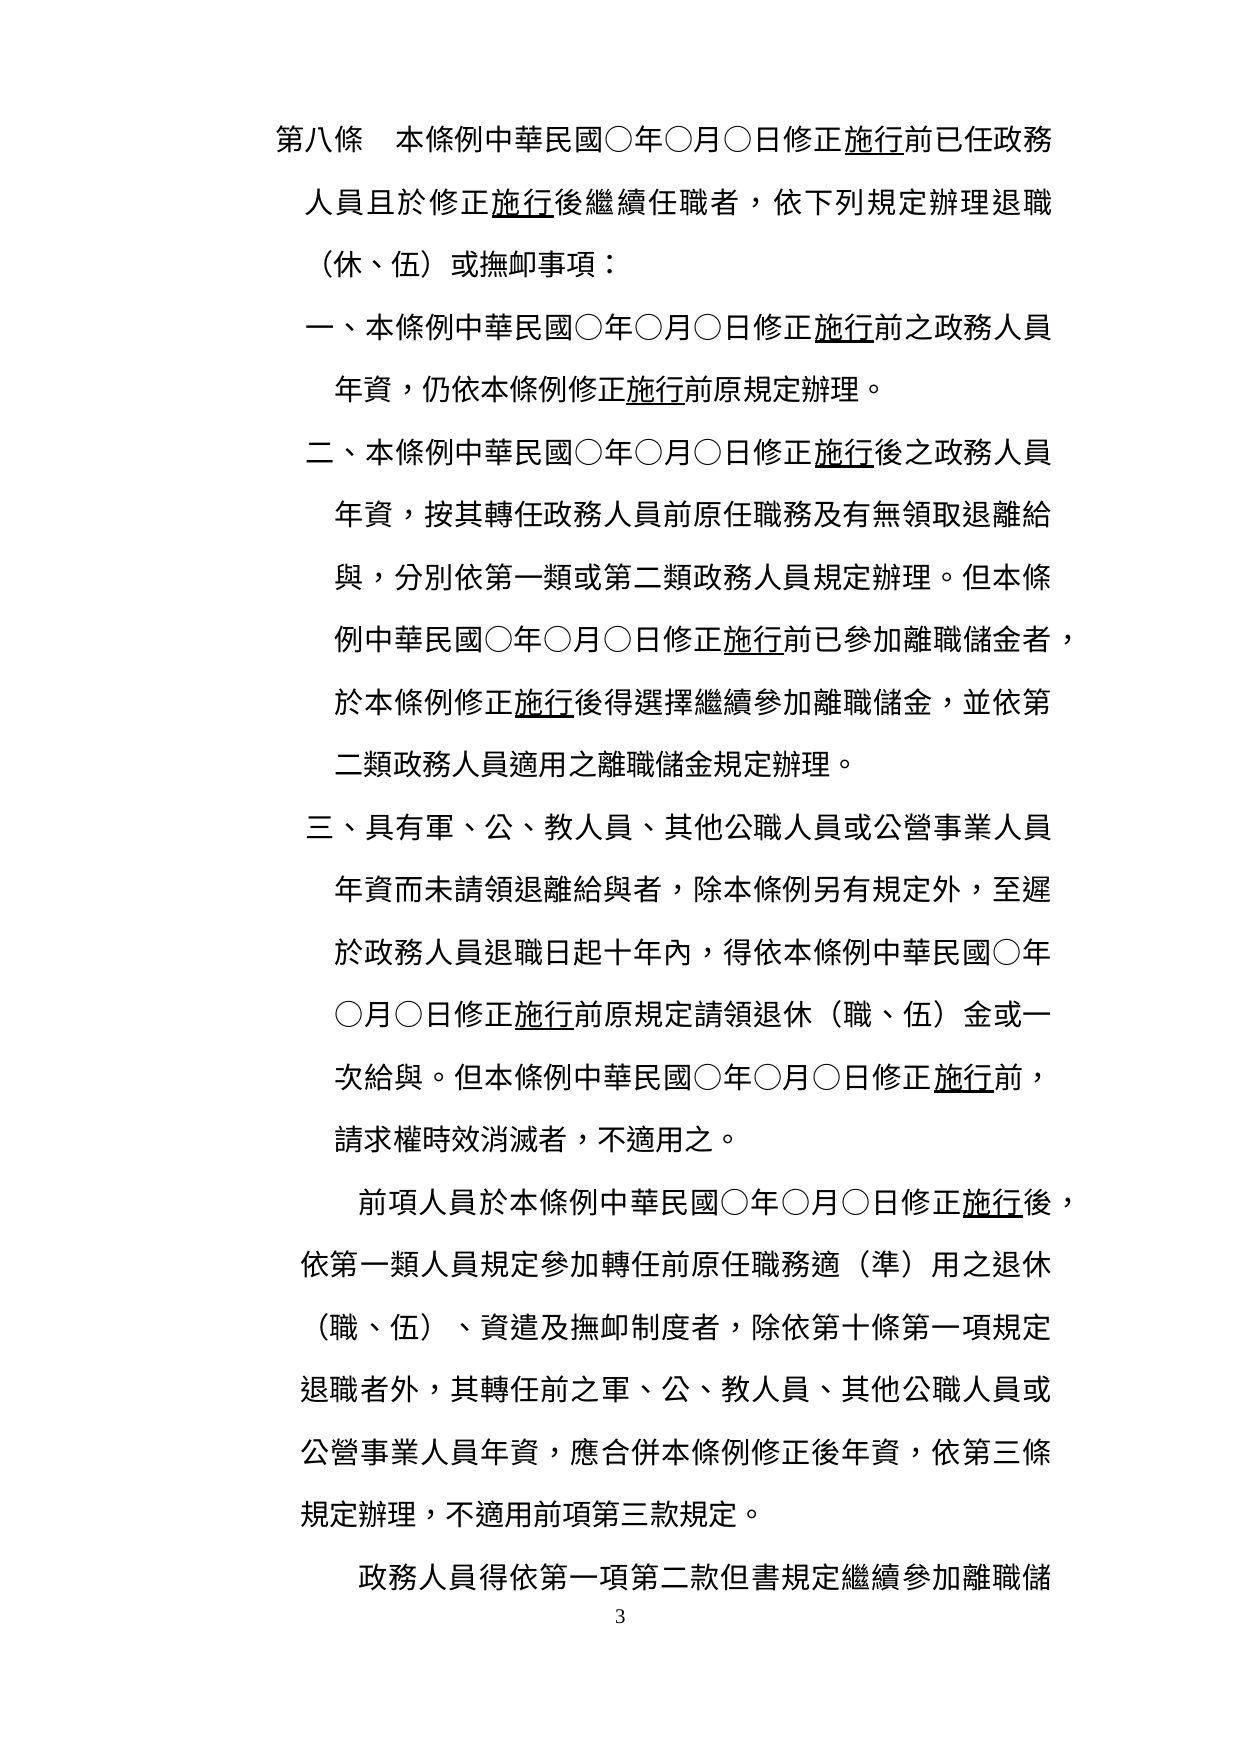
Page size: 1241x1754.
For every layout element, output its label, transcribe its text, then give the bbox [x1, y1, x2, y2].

text 政務人員得依第一項第二款但書規定繼續參加離職儲 [300, 1534, 1053, 1596]
text 三、具有軍、公、教人員、其他公職人員或公營事業人員年資而未請領退離給與者，除本條例另有規定外，至遲於政務人員退職日起十年內，得依本條例中華民國○年○月○日修正施行前原規定請領退休（職、伍）金或一次給與。但本條例中華民國○年○月○日修正施行前，請求權時效消滅者，不適用之。 [305, 784, 1053, 1159]
text 第八條 本條例中華民國○年○月○日修正施行前已任政務人員且於修正施行後繼續任職者，依下列規定辦理退職（休、伍）或撫卹事項： [275, 96, 1053, 284]
text 二、本條例中華民國○年○月○日修正施行後之政務人員年資，按其轉任政務人員前原任職務及有無領取退離給與，分別依第一類或第二類政務人員規定辦理。但本條例中華民國○年○月○日修正施行前已參加離職儲金者，於本條例修正施行後得選擇繼續參加離職儲金，並依第二類政務人員適用之離職儲金規定辦理。 [305, 409, 1053, 784]
text 一、本條例中華民國○年○月○日修正施行前之政務人員年資，仍依本條例修正施行前原規定辦理。 [305, 284, 1053, 409]
text 前項人員於本條例中華民國○年○月○日修正施行後，依第一類人員規定參加轉任前原任職務適（準）用之退休（職、伍）、資遣及撫卹制度者，除依第十條第一項規定退職者外，其轉任前之軍、公、教人員、其他公職人員或公營事業人員年資，應合併本條例修正後年資，依第三條規定辦理，不適用前項第三款規定。 [300, 1159, 1053, 1534]
